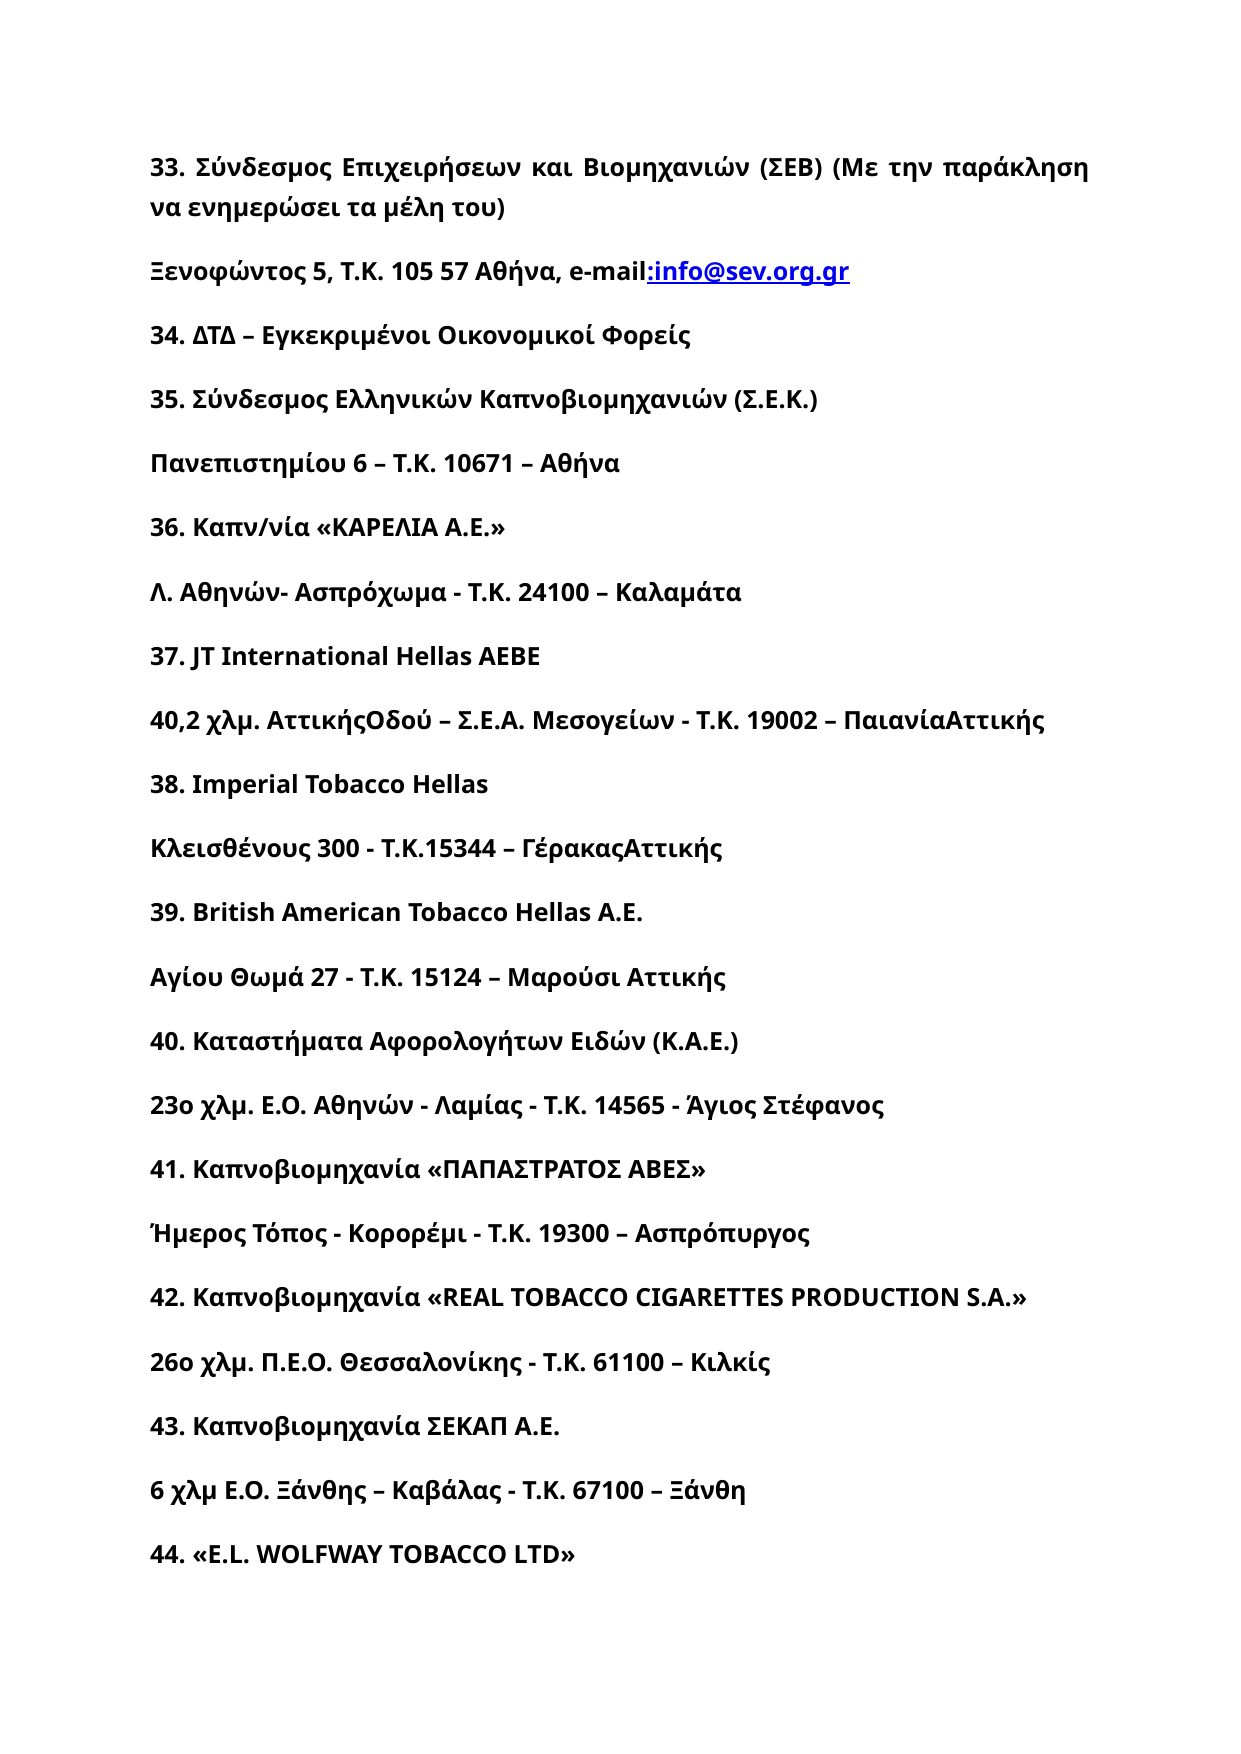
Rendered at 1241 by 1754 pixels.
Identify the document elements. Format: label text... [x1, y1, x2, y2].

text 39. British American Tobacco Hellas A.E. [150, 895, 1090, 929]
text 42. Καπνοβιομηχανία «REAL TOBACCO CIGARETTES PRODUCTION S.A.» [150, 1280, 1090, 1314]
text 33. Σύνδεσμος Επιχειρήσεων και Βιομηχανιών (ΣΕΒ) (Με την παράκληση να ενημερώσει τα μέλη του) [150, 150, 1090, 223]
text 6 χλμ Ε.Ο. Ξάνθης – Καβάλας - Τ.Κ. 67100 – Ξάνθη [150, 1472, 1090, 1507]
text Ήμερος Τόπος - Κορορέμι - Τ.Κ. 19300 – Ασπρόπυργος [150, 1216, 1090, 1250]
text 37. JT International Hellas AEBE [150, 638, 1090, 672]
text 43. Καπνοβιομηχανία ΣΕΚΑΠ Α.Ε. [150, 1408, 1090, 1442]
text 40,2 χλμ. ΑττικήςΟδού – Σ.Ε.Α. Μεσογείων - Τ.Κ. 19002 – ΠαιανίαΑττικής [150, 702, 1090, 737]
text 23ο χλμ. Ε.Ο. Αθηνών - Λαμίας - Τ.Κ. 14565 - Άγιος Στέφανος [150, 1087, 1090, 1122]
text 38. Imperial Tobacco Hellas [150, 767, 1090, 801]
text 26ο χλμ. Π.Ε.Ο. Θεσσαλονίκης - Τ.Κ. 61100 – Κιλκίς [150, 1344, 1090, 1378]
text Κλεισθένους 300 - Τ.Κ.15344 – ΓέρακαςΑττικής [150, 831, 1090, 865]
text Αγίου Θωμά 27 - Τ.Κ. 15124 – Μαρούσι Αττικής [150, 959, 1090, 993]
text 44. «E.L. WOLFWAY TOBACCO LTD» [150, 1537, 1090, 1571]
text 36. Καπν/νία «ΚΑΡΕΛΙΑ Α.Ε.» [150, 510, 1090, 544]
text Ξενοφώντος 5, Τ.Κ. 105 57 Αθήνα, e-mail:info@sev.org.gr [150, 253, 1090, 287]
text 34. ΔΤΔ – Εγκεκριμένοι Οικονομικοί Φορείς [150, 317, 1090, 352]
text 41. Καπνοβιομηχανία «ΠΑΠΑΣΤΡΑΤΟΣ ΑΒΕΣ» [150, 1152, 1090, 1186]
text 35. Σύνδεσμος Ελληνικών Καπνοβιομηχανιών (Σ.Ε.Κ.) [150, 382, 1090, 416]
text Λ. Αθηνών- Ασπρόχωμα - Τ.Κ. 24100 – Καλαμάτα [150, 574, 1090, 608]
text 40. Καταστήματα Αφορολογήτων Ειδών (Κ.Α.Ε.) [150, 1023, 1090, 1057]
text Πανεπιστημίου 6 – Τ.Κ. 10671 – Αθήνα [150, 446, 1090, 480]
